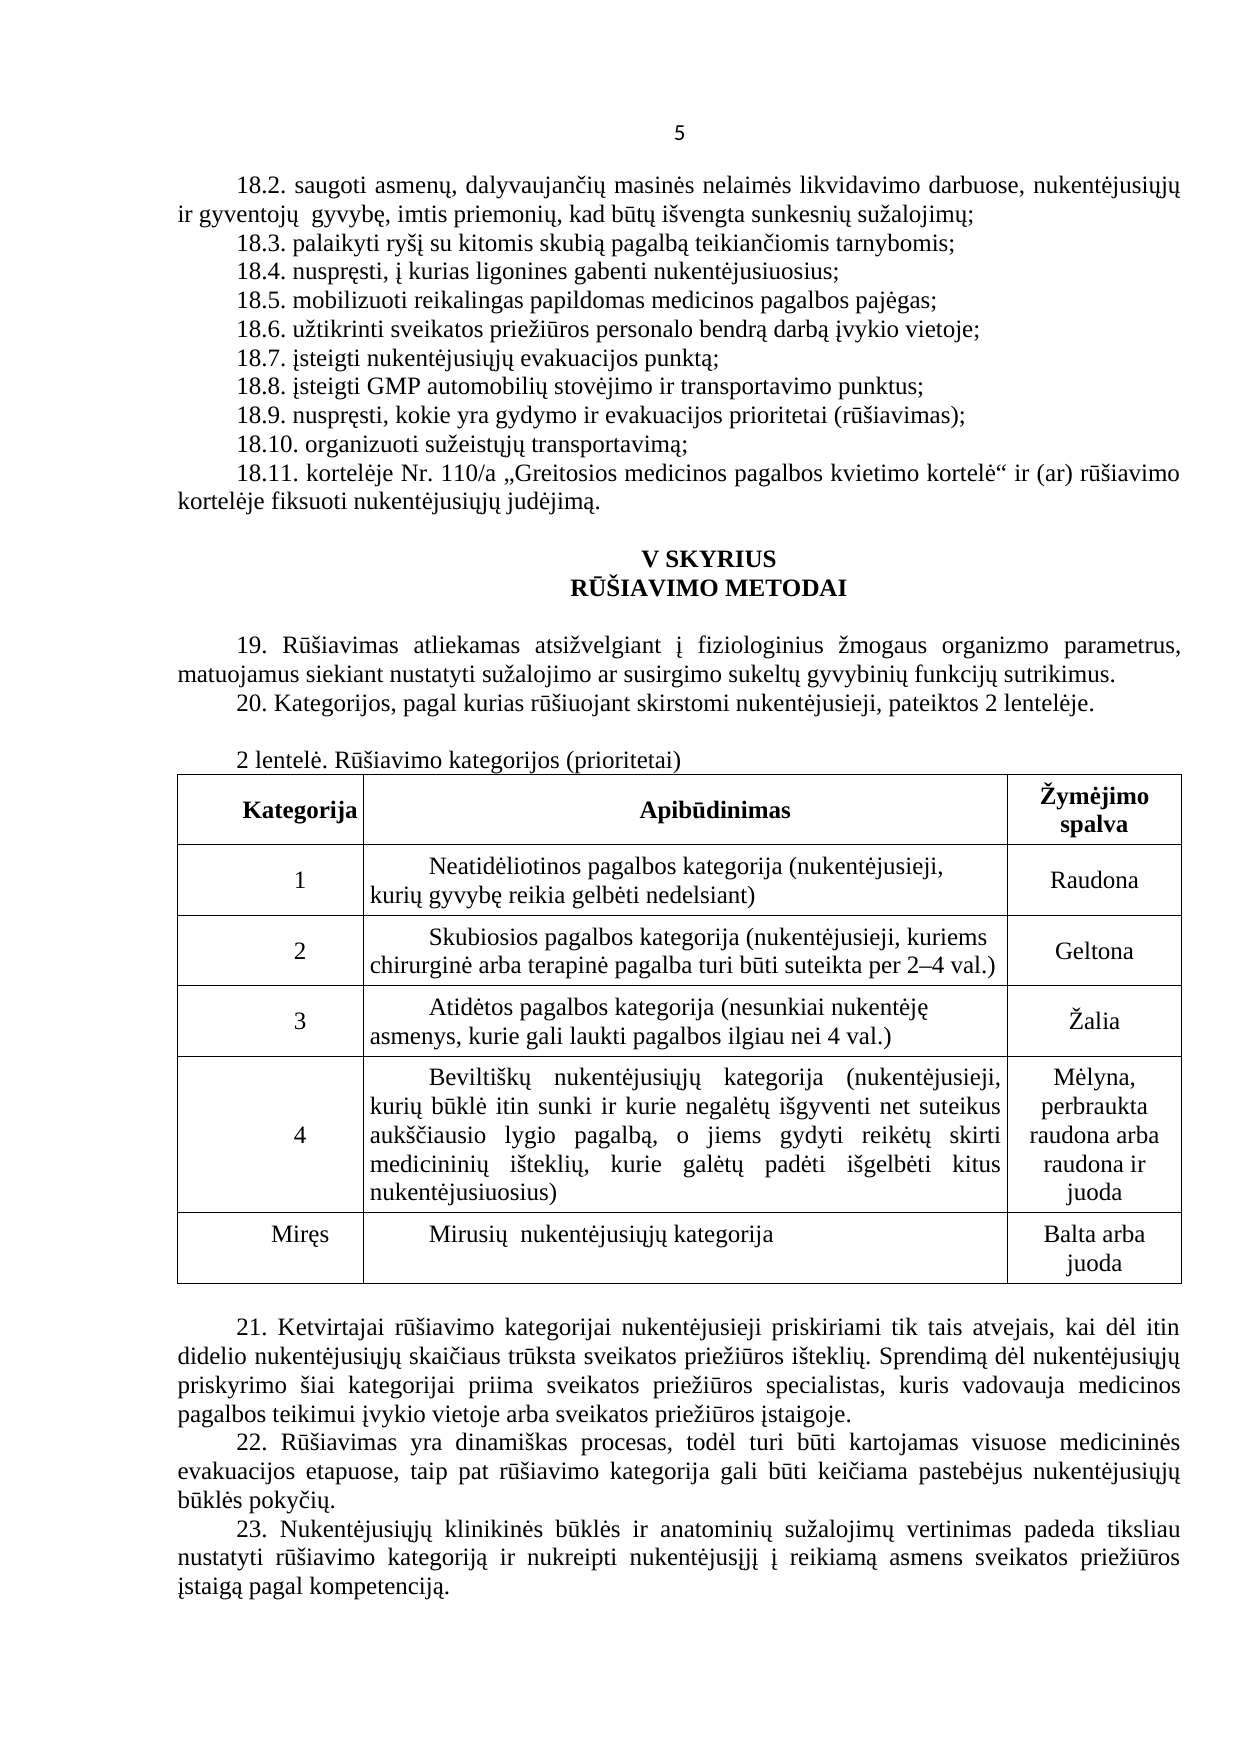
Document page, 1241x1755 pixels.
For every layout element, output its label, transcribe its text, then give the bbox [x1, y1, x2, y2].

table_cell Neatidėliotinos pagalbos kategorija (nukentėjusieji, kurių gyvybę reikia gelbėti nedelsiant) [364, 845, 1007, 915]
table_cell Balta arba juoda [1008, 1213, 1181, 1283]
text 19. Rūšiavimas atliekamas atsižvelgiant į fiziologinius žmogaus organizmo parametrus, matuojamus siekiant nustatyti sužalojimo ar susirgimo sukeltų gyvybinių funkcijų sutrikimus. [177, 630, 1181, 688]
text 18.7. įsteigti nukentėjusiųjų evakuacijos punktą; [177, 343, 1181, 371]
text 18.11. kortelėje Nr. 110/a „Greitosios medicinos pagalbos kvietimo kortelė“ ir (ar) rūšiavimo kortelėje fiksuoti nukentėjusiųjų judėjimą. [177, 458, 1181, 515]
table_cell Geltona [1008, 916, 1181, 985]
table_cell Žalia [1008, 986, 1181, 1056]
text RŪŠIAVIMO METODAI [177, 573, 1181, 601]
table_cell 3 [178, 986, 363, 1056]
text 18.3. palaikyti ryšį su kitomis skubią pagalbą teikiančiomis tarnybomis; [177, 228, 1181, 256]
table_cell 4 [178, 1057, 363, 1212]
table_cell Miręs [178, 1213, 363, 1283]
text 18.9. nuspręsti, kokie yra gydymo ir evakuacijos prioritetai (rūšiavimas); [177, 400, 1181, 429]
text 21. Ketvirtajai rūšiavimo kategorijai nukentėjusieji priskiriami tik tais atvejais, kai dėl itin didelio nukentėjusiųjų skaičiaus trūksta sveikatos priežiūros išteklių. Sprendimą dėl nukentėjusiųjų priskyrimo šiai kategorijai priima sveikatos priežiūros specialistas, kuris vadovauja medicinos pagalbos teikimui įvykio vietoje arba sveikatos priežiūros įstaigoje. [177, 1312, 1181, 1427]
text 22. Rūšiavimas yra dinamiškas procesas, todėl turi būti kartojamas visuose medicininės evakuacijos etapuose, taip pat rūšiavimo kategorija gali būti keičiama pastebėjus nukentėjusiųjų būklės pokyčių. [177, 1427, 1181, 1514]
text 18.4. nuspręsti, į kurias ligonines gabenti nukentėjusiuosius; [177, 256, 1181, 285]
table_cell Beviltiškų nukentėjusiųjų kategorija (nukentėjusieji, kurių būklė itin sunki ir kurie negalėtų išgyventi net suteikus aukščiausio lygio pagalbą, o jiems gydyti reikėtų skirti medicininių išteklių, kurie galėtų padėti išgelbėti kitus nukentėjusiuosius) [364, 1057, 1007, 1212]
text 18.10. organizuoti sužeistųjų transportavimą; [177, 429, 1181, 458]
table_header Apibūdinimas [364, 775, 1007, 844]
text 2 lentelė. Rūšiavimo kategorijos (prioritetai) [177, 745, 1181, 774]
text 20. Kategorijos, pagal kurias rūšiuojant skirstomi nukentėjusieji, pateiktos 2 lentelėje. [177, 688, 1181, 716]
table_header Kategorija [178, 775, 363, 844]
text 18.6. užtikrinti sveikatos priežiūros personalo bendrą darbą įvykio vietoje; [177, 314, 1181, 343]
table_cell Raudona [1008, 845, 1181, 915]
table_cell Mėlyna, perbraukta raudona arba raudona ir juoda [1008, 1057, 1181, 1212]
text 23. Nukentėjusiųjų klinikinės būklės ir anatominių sužalojimų vertinimas padeda tiksliau nustatyti rūšiavimo kategoriją ir nukreipti nukentėjusįjį į reikiamą asmens sveikatos priežiūros įstaigą pagal kompetenciją. [177, 1514, 1181, 1600]
table_cell Skubiosios pagalbos kategorija (nukentėjusieji, kuriems chirurginė arba terapinė pagalba turi būti suteikta per 2–4 val.) [364, 916, 1007, 985]
table_cell 1 [178, 845, 363, 915]
table_cell Atidėtos pagalbos kategorija (nesunkiai nukentėję asmenys, kurie gali laukti pagalbos ilgiau nei 4 val.) [364, 986, 1007, 1056]
text 18.2. saugoti asmenų, dalyvaujančių masinės nelaimės likvidavimo darbuose, nukentėjusiųjų ir gyventojų gyvybę, imtis priemonių, kad būtų išvengta sunkesnių sužalojimų; [177, 170, 1181, 228]
table_cell Mirusių nukentėjusiųjų kategorija [364, 1213, 1007, 1283]
text 18.5. mobilizuoti reikalingas papildomas medicinos pagalbos pajėgas; [177, 285, 1181, 314]
text V SKYRIUS [177, 544, 1181, 573]
table_cell 2 [178, 916, 363, 985]
table_header Žymėjimo spalva [1008, 775, 1181, 844]
text 18.8. įsteigti GMP automobilių stovėjimo ir transportavimo punktus; [177, 371, 1181, 400]
